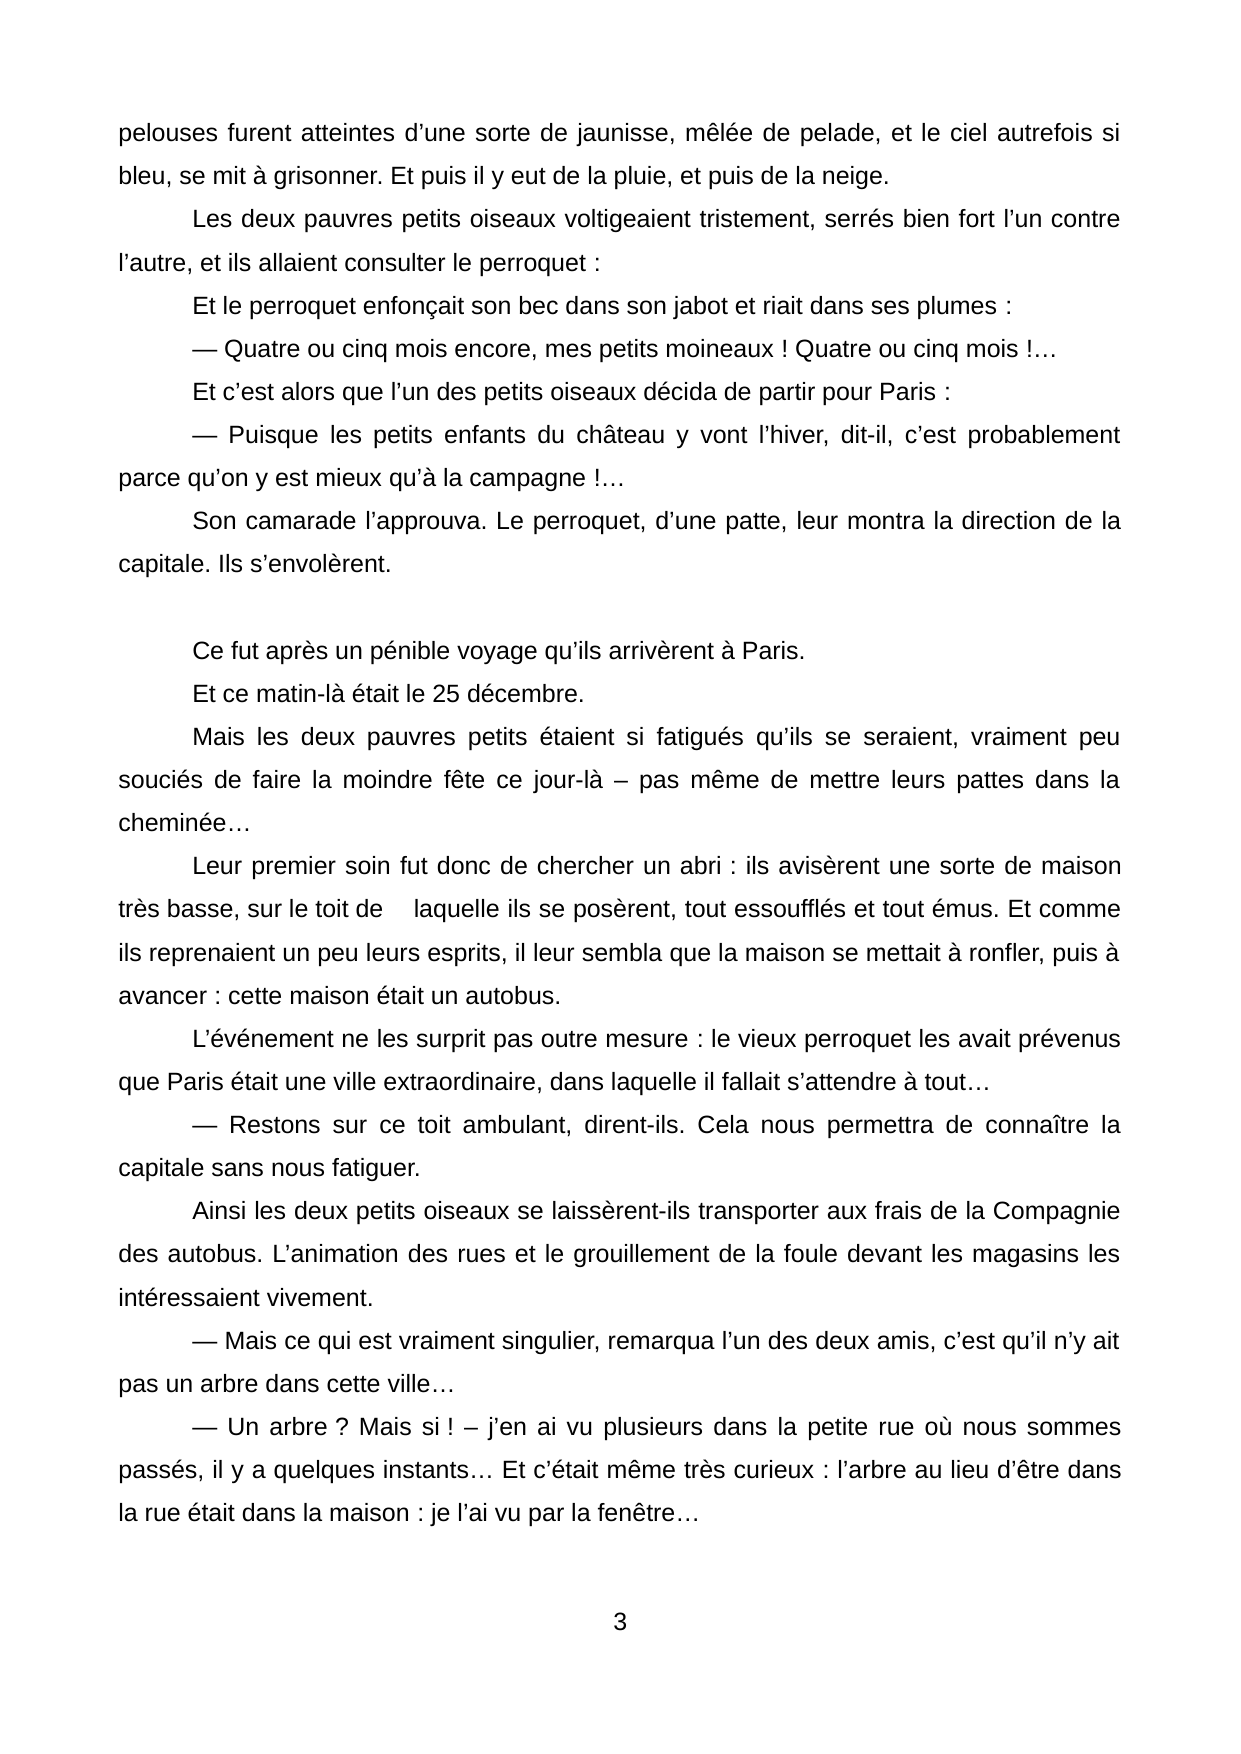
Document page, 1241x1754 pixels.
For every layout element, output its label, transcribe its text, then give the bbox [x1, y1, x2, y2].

text Son camarade l’approuva. Le perroquet, d’une patte, leur montra la direction de la capitale. Ils s’envolèrent. [118, 506, 1122, 578]
text — Mais ce qui est vraiment singulier, remarqua l’un des deux amis, c’est qu’il n’y ait pas un arbre dans cette ville… [118, 1326, 1122, 1397]
text Ainsi les deux petits oiseaux se laissèrent-ils transporter aux frais de la Compagnie des autobus. L’animation des rues et le grouillement de la foule devant les magasins les intéressaient vivement. [118, 1196, 1122, 1311]
text — Quatre ou cinq mois encore, mes petits moineaux ! Quatre ou cinq mois !… [118, 334, 1122, 362]
text Mais les deux pauvres petits étaient si fatigués qu’ils se seraient, vraiment peu souciés de faire la moindre fête ce jour-là – pas même de mettre leurs pattes dans la cheminée… [118, 722, 1122, 837]
text Ce fut après un pénible voyage qu’ils arrivèrent à Paris. [118, 636, 1122, 664]
text Leur premier soin fut donc de chercher un abri : ils avisèrent une sorte de maison très basse, sur le toit de laquelle ils se posèrent, tout essoufflés et tout émus. Et comme ils reprenaient un peu leurs esprits, il leur sembla que la maison se mettait à ronfler, puis à avancer : cette maison était un autobus. [118, 851, 1122, 1009]
text Et ce matin-là était le 25 décembre. [118, 679, 1122, 707]
text L’événement ne les surprit pas outre mesure : le vieux perroquet les avait prévenus que Paris était une ville extraordinaire, dans laquelle il fallait s’attendre à tout… [118, 1024, 1122, 1096]
text — Puisque les petits enfants du château y vont l’hiver, dit-il, c’est probablement parce qu’on y est mieux qu’à la campagne !… [118, 420, 1122, 492]
text — Un arbre ? Mais si ! – j’en ai vu plusieurs dans la petite rue où nous sommes passés, il y a quelques instants… Et c’était même très curieux : l’arbre au lieu d’être dans la rue était dans la maison : je l’ai vu par la fenêtre… [118, 1412, 1122, 1527]
text — Restons sur ce toit ambulant, dirent-ils. Cela nous permettra de connaître la capitale sans nous fatiguer. [118, 1110, 1122, 1182]
text Et c’est alors que l’un des petits oiseaux décida de partir pour Paris : [118, 377, 1122, 406]
text Et le perroquet enfonçait son bec dans son jabot et riait dans ses plumes : [118, 291, 1122, 319]
text pelouses furent atteintes d’une sorte de jaunisse, mêlée de pelade, et le ciel autrefois si bleu, se mit à grisonner. Et puis il y eut de la pluie, et puis de la neige. [118, 118, 1122, 190]
text Les deux pauvres petits oiseaux voltigeaient tristement, serrés bien fort l’un contre l’autre, et ils allaient consulter le perroquet : [118, 204, 1122, 276]
